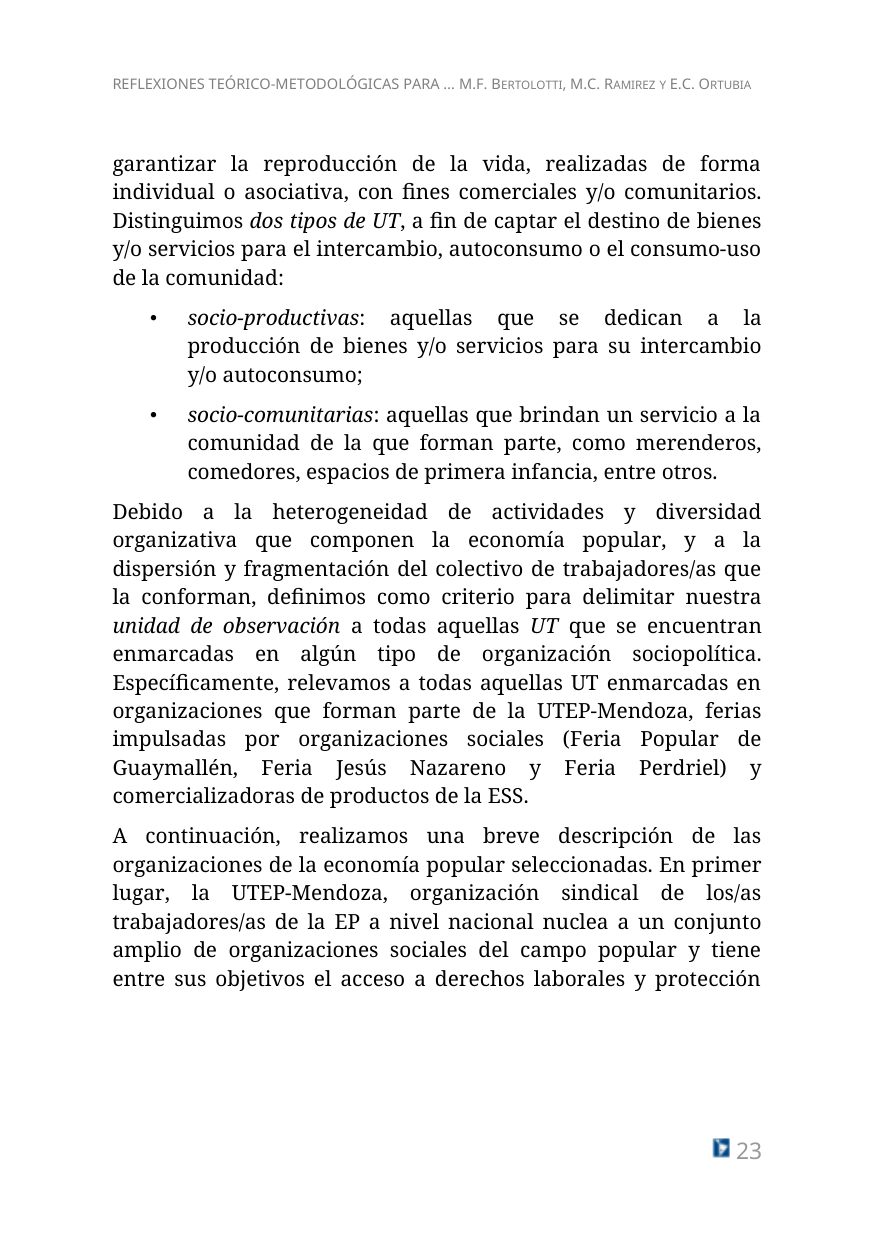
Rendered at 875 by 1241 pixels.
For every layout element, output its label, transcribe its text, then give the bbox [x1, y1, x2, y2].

text A continuación, realizamos una breve descripción de las organizaciones de la economía popular seleccionadas. En primer lugar, la UTEP-Mendoza, organización sindical de los/as trabajadores/as de la EP a nivel nacional nuclea a un conjunto amplio de organizaciones sociales del campo popular y tiene entre sus objetivos el acceso a derechos laborales y protección social. La Feria Popular Guaymallén está organizada autogestivamente y surge a partir de sucesivos desalojos del espacio público. Las ferias de Jesús Nazareno y Perdriel son impulsadas por dos organizaciones territoriales (La Colectiva y Soy Nosotras) que trabajan desde el feminismo popular con mujeres y, finalmente, las comercializadoras Almacén Andante, La Posta, El Tomero y El Arca, son organizaciones cooperativas que comercializan productos de la ESS, bajo el concepto de comercio justo y defensa del trabajo digno y sin patrón. [112, 822, 762, 992]
list socio-productivas: aquellas que se dedican a la producción de bienes y/o servicios para su intercambio y/o autoconsumo; [150, 303, 762, 388]
text garantizar la reproducción de la vida, realizadas de forma individual o asociativa, con fines comerciales y/o comunitarios. Distinguimos dos tipos de UT, a fin de captar el destino de bienes y/o servicios para el intercambio, autoconsumo o el consumo-uso de la comunidad: [112, 149, 762, 291]
text Debido a la heterogeneidad de actividades y diversidad organizativa que componen la economía popular, y a la dispersión y fragmentación del colectivo de trabajadores/as que la conforman, definimos como criterio para delimitar nuestra unidad de observación a todas aquellas UT que se encuentran enmarcadas en algún tipo de organización sociopolítica. Específicamente, relevamos a todas aquellas UT enmarcadas en organizaciones que forman parte de la UTEP-Mendoza, ferias impulsadas por organizaciones sociales (Feria Popular de Guaymallén, Feria Jesús Nazareno y Feria Perdriel) y comercializadoras de productos de la ESS. [112, 497, 762, 810]
picture [707, 1134, 736, 1164]
list socio-comunitarias: aquellas que brindan un servicio a la comunidad de la que forman parte, como merenderos, comedores, espacios de primera infancia, entre otros. [150, 400, 762, 485]
